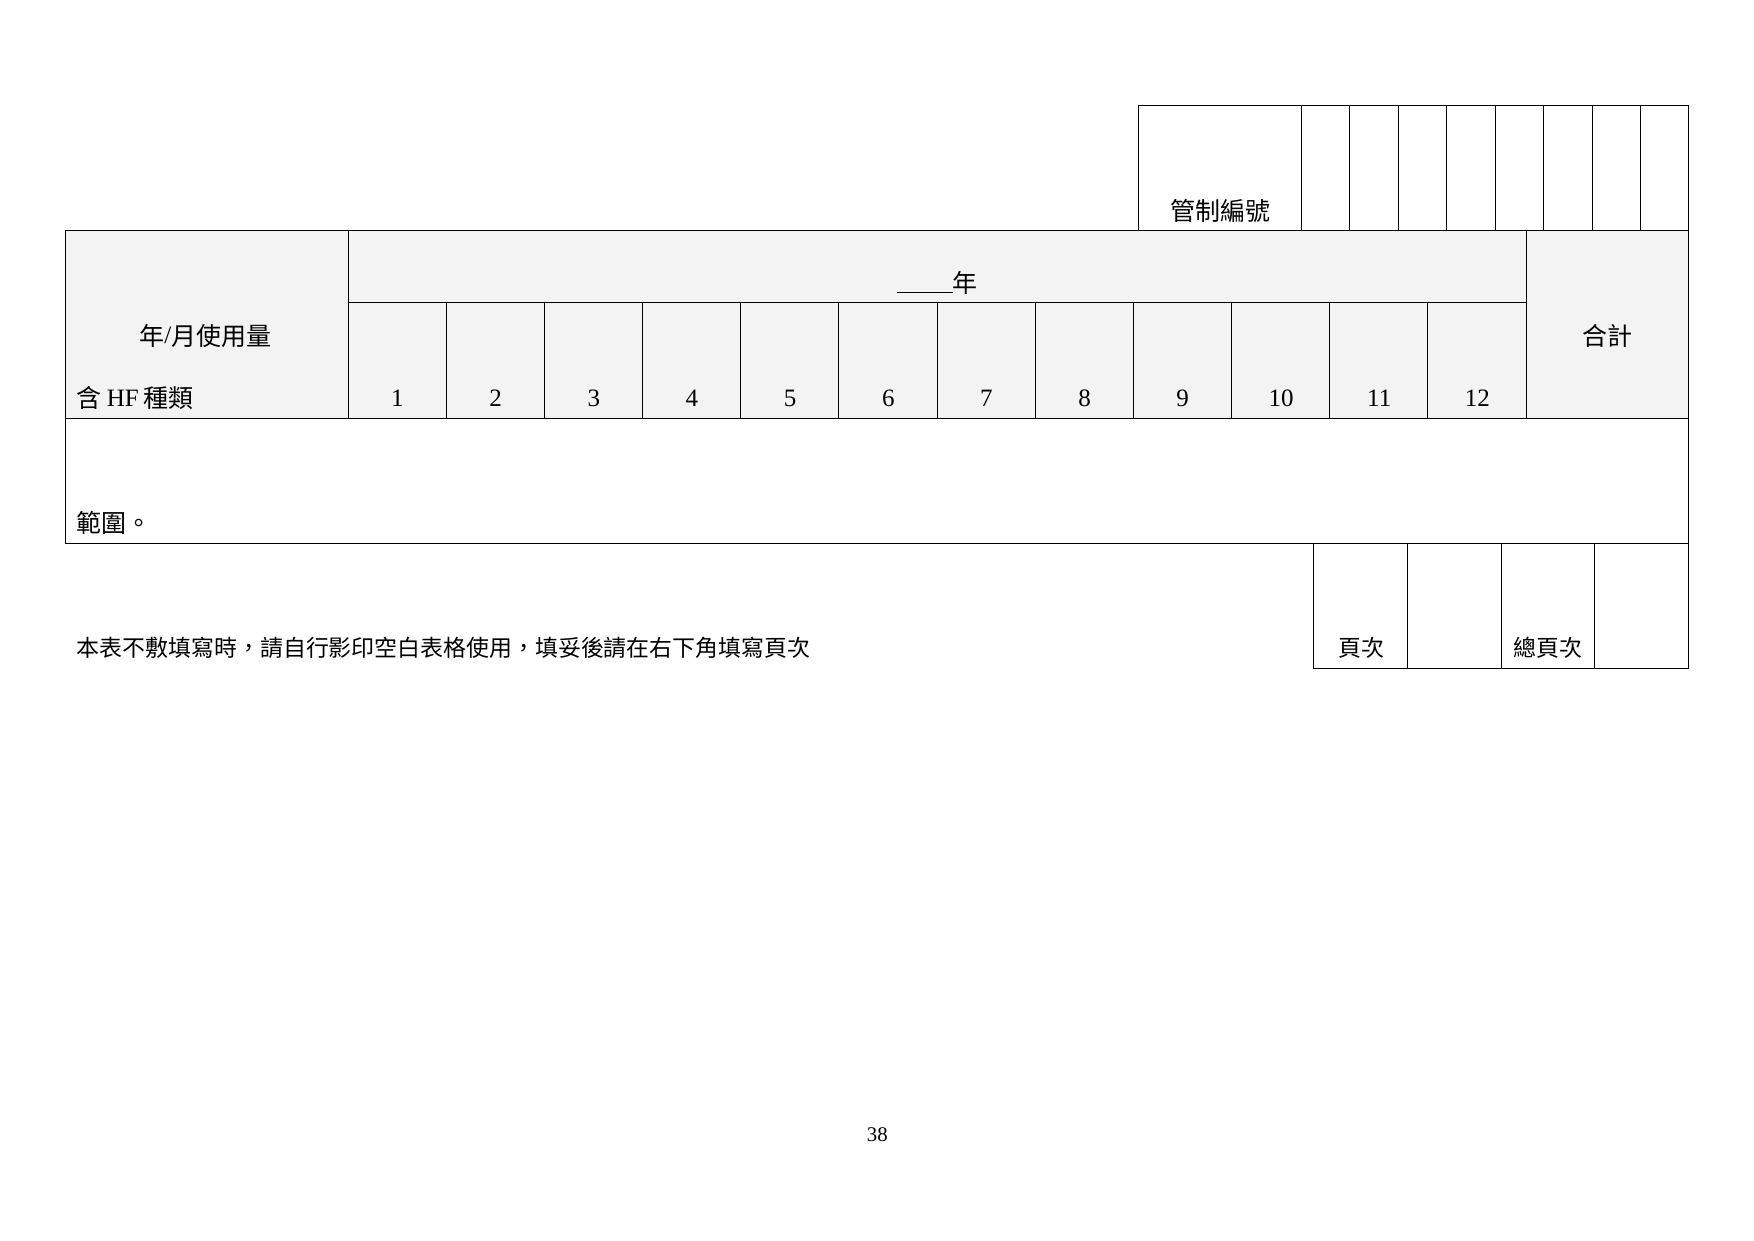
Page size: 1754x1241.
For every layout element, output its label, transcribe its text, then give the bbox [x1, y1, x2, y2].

table_cell 12 [1428, 303, 1526, 418]
table_header 管制編號 [1139, 106, 1301, 230]
table_cell 合計 (公噸/年) [1527, 231, 1688, 418]
table_cell 2 [447, 303, 544, 418]
table_header [1302, 106, 1349, 230]
table_header [1399, 106, 1446, 230]
table_cell 註：1.申報結果應與月紀錄表相同。2.本表申報結果代表當年度HF最大總使用量。3.業者有義務應檢視每月所使用的原物料是否超出許可身請操作範圍。 [66, 419, 1688, 543]
table_header [1544, 106, 1592, 230]
table_cell 9 [1134, 303, 1231, 418]
table_cell 年 [349, 231, 1526, 302]
table_cell 頁次 [1314, 544, 1407, 668]
table_cell 8 [1036, 303, 1133, 418]
table_cell 10 [1232, 303, 1329, 418]
table_cell 3 [545, 303, 642, 418]
table_header [1447, 106, 1495, 230]
table_cell 總頁次 [1502, 544, 1594, 668]
table_cell [1226, 544, 1313, 668]
table_cell 6 [839, 303, 937, 418]
table_header [65, 105, 564, 230]
table_cell 本表不敷填寫時，請自行影印空白表格使用，填妥後請在右下角填寫頁次 [65, 544, 1226, 668]
table_cell 7 [938, 303, 1035, 418]
table_cell 年/月使用量 含HF種類 [66, 231, 348, 418]
table_header [564, 105, 1138, 230]
table_cell 1 [349, 303, 446, 418]
table_header [1350, 106, 1398, 230]
table_header [1593, 106, 1640, 230]
table_cell 4 [643, 303, 740, 418]
table_cell [1595, 544, 1688, 668]
table_cell 5 [741, 303, 838, 418]
table_cell [1408, 544, 1501, 668]
table_header [1496, 106, 1543, 230]
table_cell 11 [1330, 303, 1427, 418]
table_header [1641, 106, 1688, 230]
